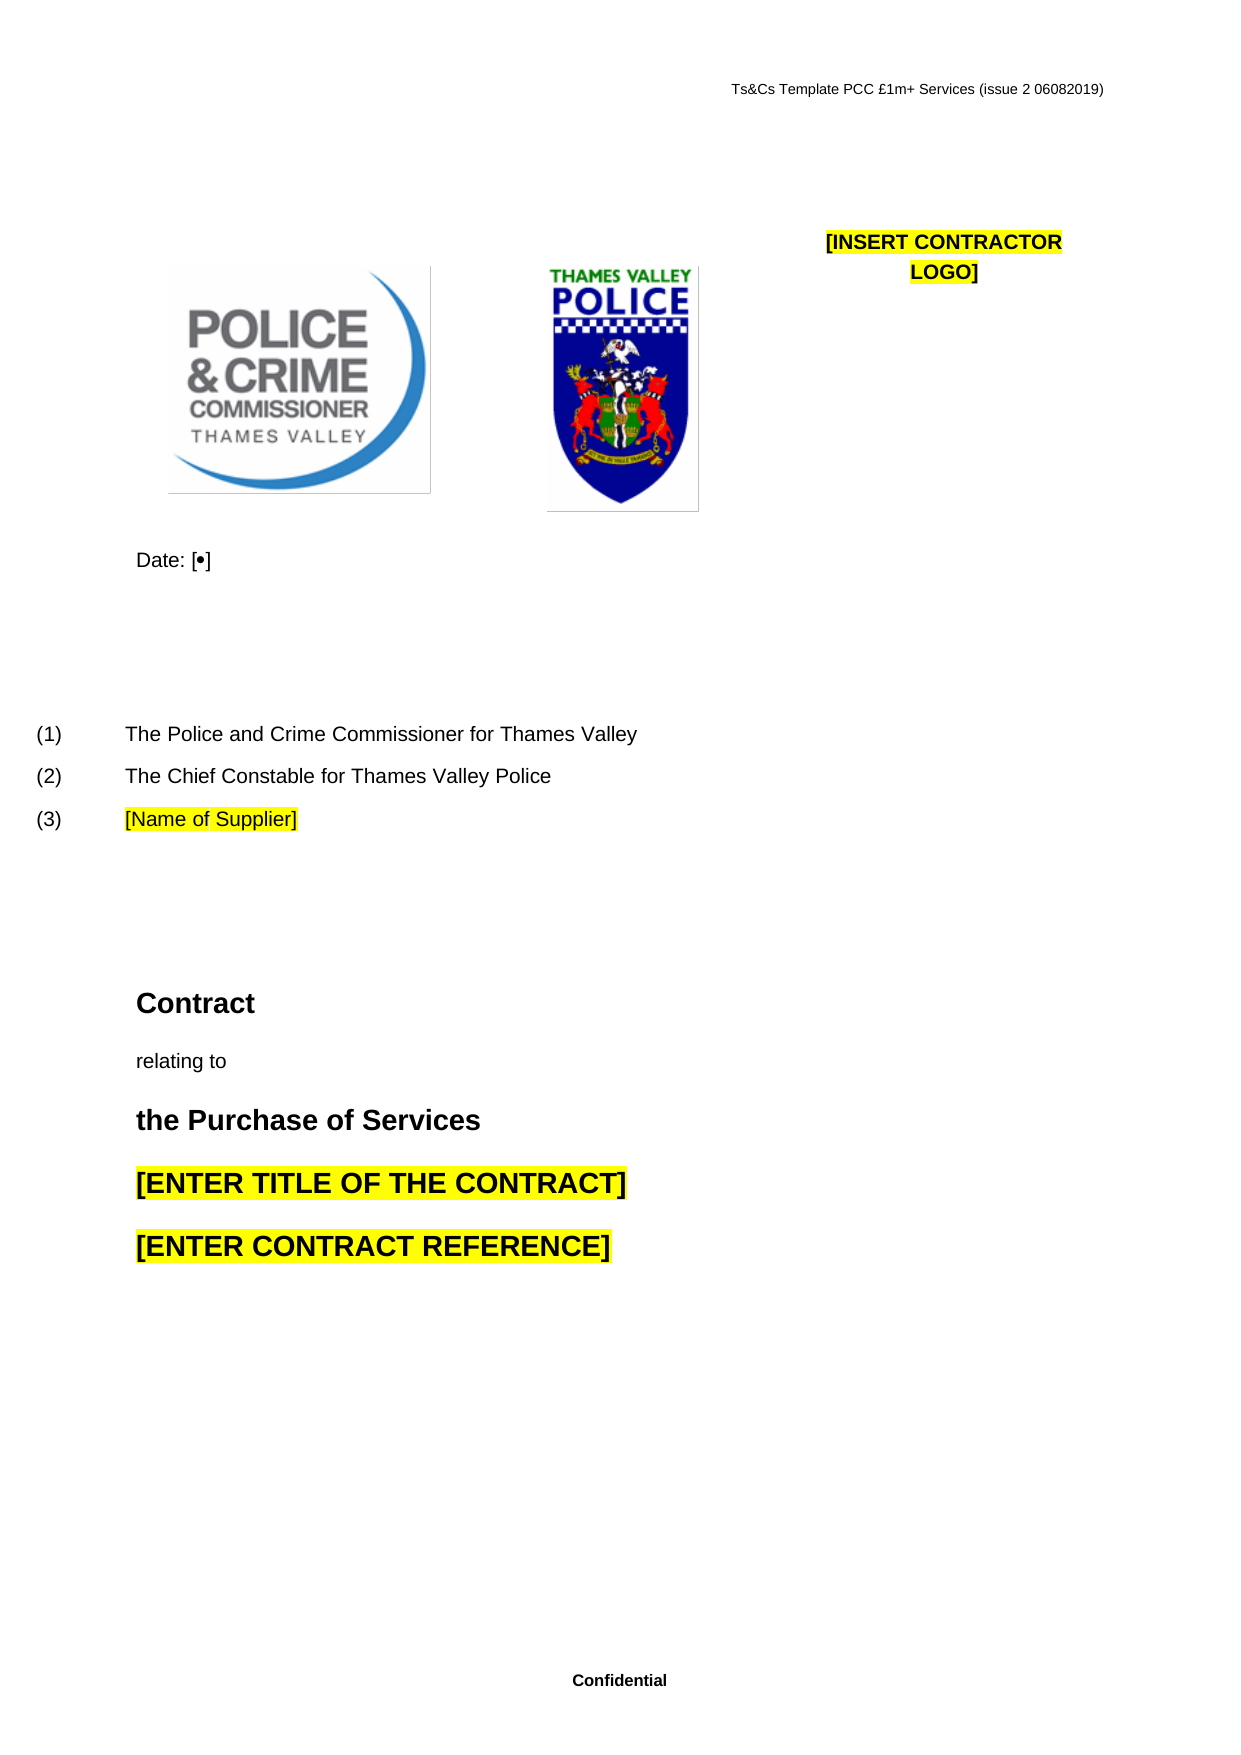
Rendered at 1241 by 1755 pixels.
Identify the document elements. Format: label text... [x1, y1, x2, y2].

list The Police and Crime Commissioner for Thames Valley [36, 722, 1116, 746]
text Contract [136, 986, 1116, 1019]
text [ENTER CONTRACT REFERENCE] [136, 1229, 1116, 1263]
text relating to [136, 1049, 1116, 1073]
subtitle [INSERT CONTRACTOR LOGO] [826, 230, 1063, 284]
list [Name of Supplier] [36, 807, 1116, 831]
list The Chief Constable for Thames Valley Police [36, 764, 1116, 788]
text Ts&Cs Template PCC £1m+ Services (issue 2 06082019) [731, 82, 1116, 98]
text the Purchase of Services [136, 1103, 1116, 1137]
text [ENTER TITLE OF THE CONTRACT] [136, 1166, 1116, 1200]
text Date: [] [136, 548, 700, 572]
